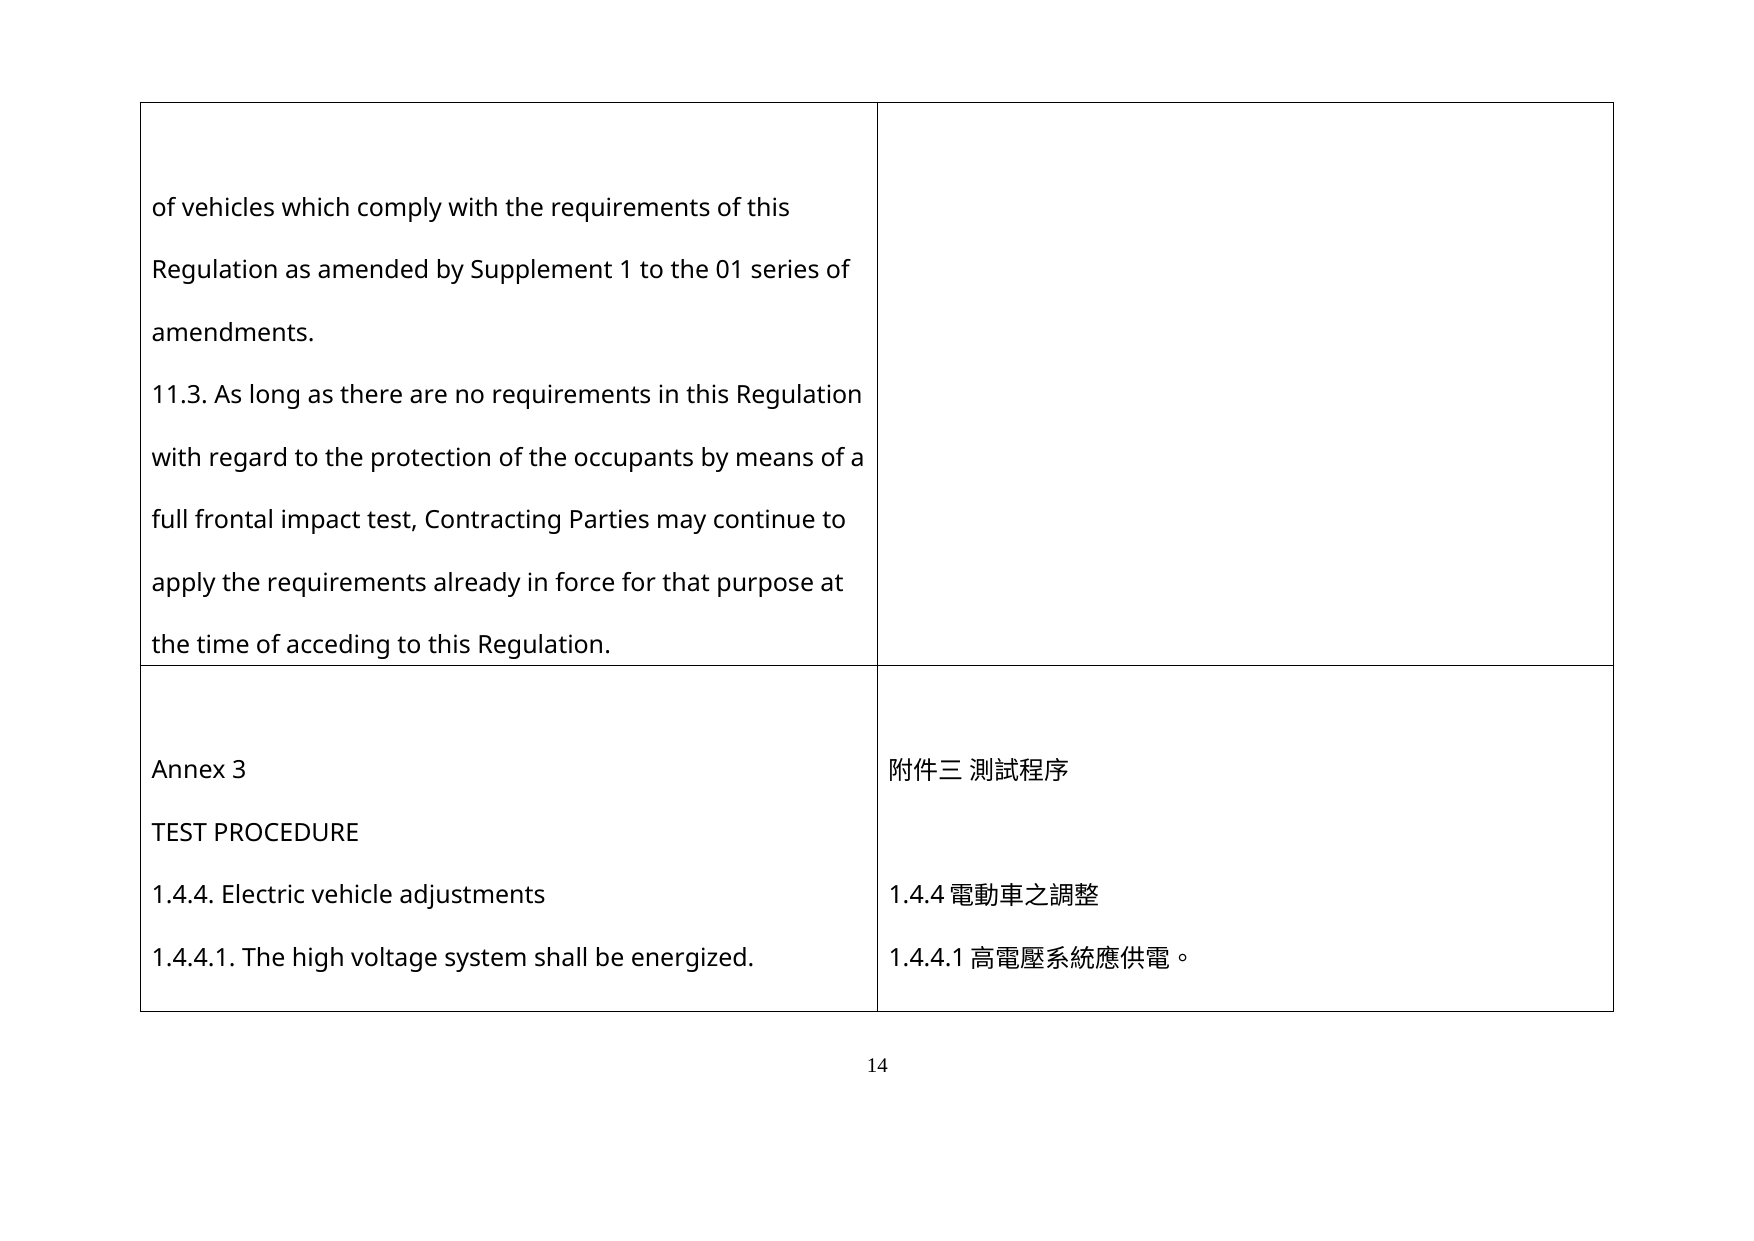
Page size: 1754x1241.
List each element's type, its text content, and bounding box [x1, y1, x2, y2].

table_cell [878, 103, 1613, 664]
table_cell Annex 3 TEST PROCEDURE 1.4.4. Electric vehicle adjustments 1.4.4.1. The high voltage system shall be energized. [141, 666, 877, 1011]
table_cell of vehicles which comply with the requirements of this Regulation as amended by Supplement 1 to the 01 series of amendments. 11.3. As long as there are no requirements in this Regulation with regard to the protection of the occupants by means of a full frontal impact test, Contracting Parties may continue to apply the requirements already in force for that purpose at the time of acceding to this Regulation. [141, 103, 877, 664]
table_cell 附件三 測試程序 1.4.4電動車之調整 1.4.4.1高電壓系統應供電。 [878, 666, 1613, 1011]
